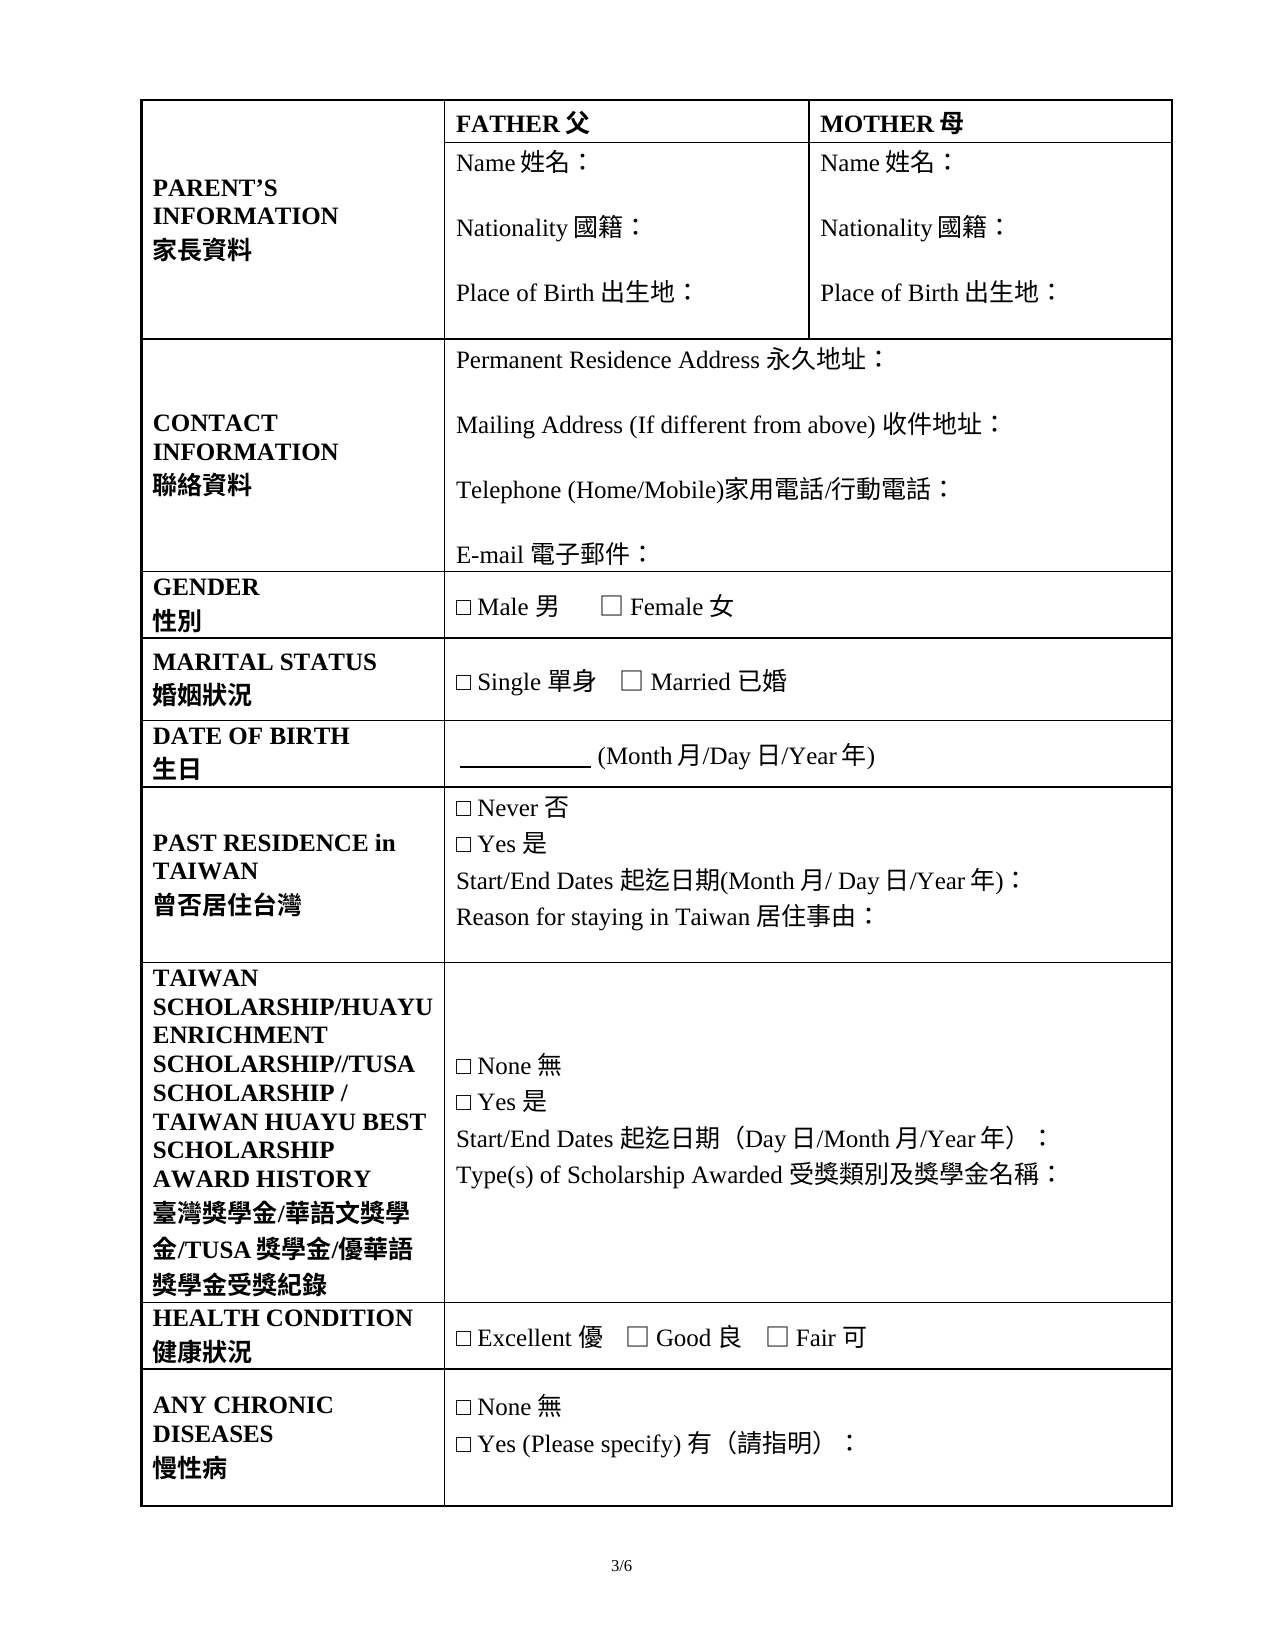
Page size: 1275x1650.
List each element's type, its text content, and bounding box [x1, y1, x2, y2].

table_header PARENT’S INFORMATION 家長資料 [143, 101, 444, 338]
table_cell MARITAL STATUS 婚姻狀況 [143, 639, 444, 719]
table_cell GENDER 性別 [143, 572, 444, 637]
table_cell □ Never 否 □ Yes 是 Start/End Dates 起迄日期(Month月/ Day日/Year年)： Reason for staying in Taiwan 居住事由： [445, 788, 1171, 961]
table_cell Name姓名： Nationality國籍： Place of Birth出生地： [445, 143, 808, 338]
table_cell □ None 無 □ Yes 是 Start/End Dates 起迄日期（Day日/Month月/Year年）： Type(s) of Scholarship Awarded 受獎類別及獎學金名稱： [445, 963, 1171, 1302]
table_cell HEALTH CONDITION 健康狀況 [143, 1303, 444, 1368]
table_cell Permanent Residence Address 永久地址： Mailing Address (If different from above) 收件地址： Telephone (Home/Mobile)家用電話/行動電話： E-mail 電子郵件： [445, 340, 1171, 571]
table_cell Name姓名： Nationality國籍： Place of Birth出生地： [810, 143, 1171, 338]
table_cell ANY CHRONIC DISEASES 慢性病 [143, 1370, 444, 1505]
table_cell CONTACT INFORMATION 聯絡資料 [143, 340, 444, 571]
table_cell TAIWAN SCHOLARSHIP/HUAYU ENRICHMENT SCHOLARSHIP//TUSA SCHOLARSHIP / TAIWAN HUAYU BEST SCHOLARSHIP AWARD HISTORY 臺灣獎學金/華語文獎學金/TUSA獎學金/優華語獎學金受獎紀錄 [143, 963, 444, 1302]
table_cell □ None 無 □ Yes (Please specify) 有（請指明）： [445, 1370, 1171, 1505]
table_cell □ Male 男 □ Female 女 [445, 572, 1171, 637]
table_cell PAST RESIDENCE in TAIWAN 曾否居住台灣 [143, 788, 444, 961]
table_cell □ Excellent 優 □ Good 良 □ Fair 可 [445, 1303, 1171, 1368]
table_cell DATE OF BIRTH 生日 [143, 721, 444, 786]
table_cell □ Single 單身 □ Married 已婚 [445, 639, 1171, 719]
table_header FATHER父 [445, 101, 808, 141]
table_cell (Month月/Day日/Year年) [445, 721, 1171, 786]
table_header MOTHER母 [810, 101, 1171, 141]
